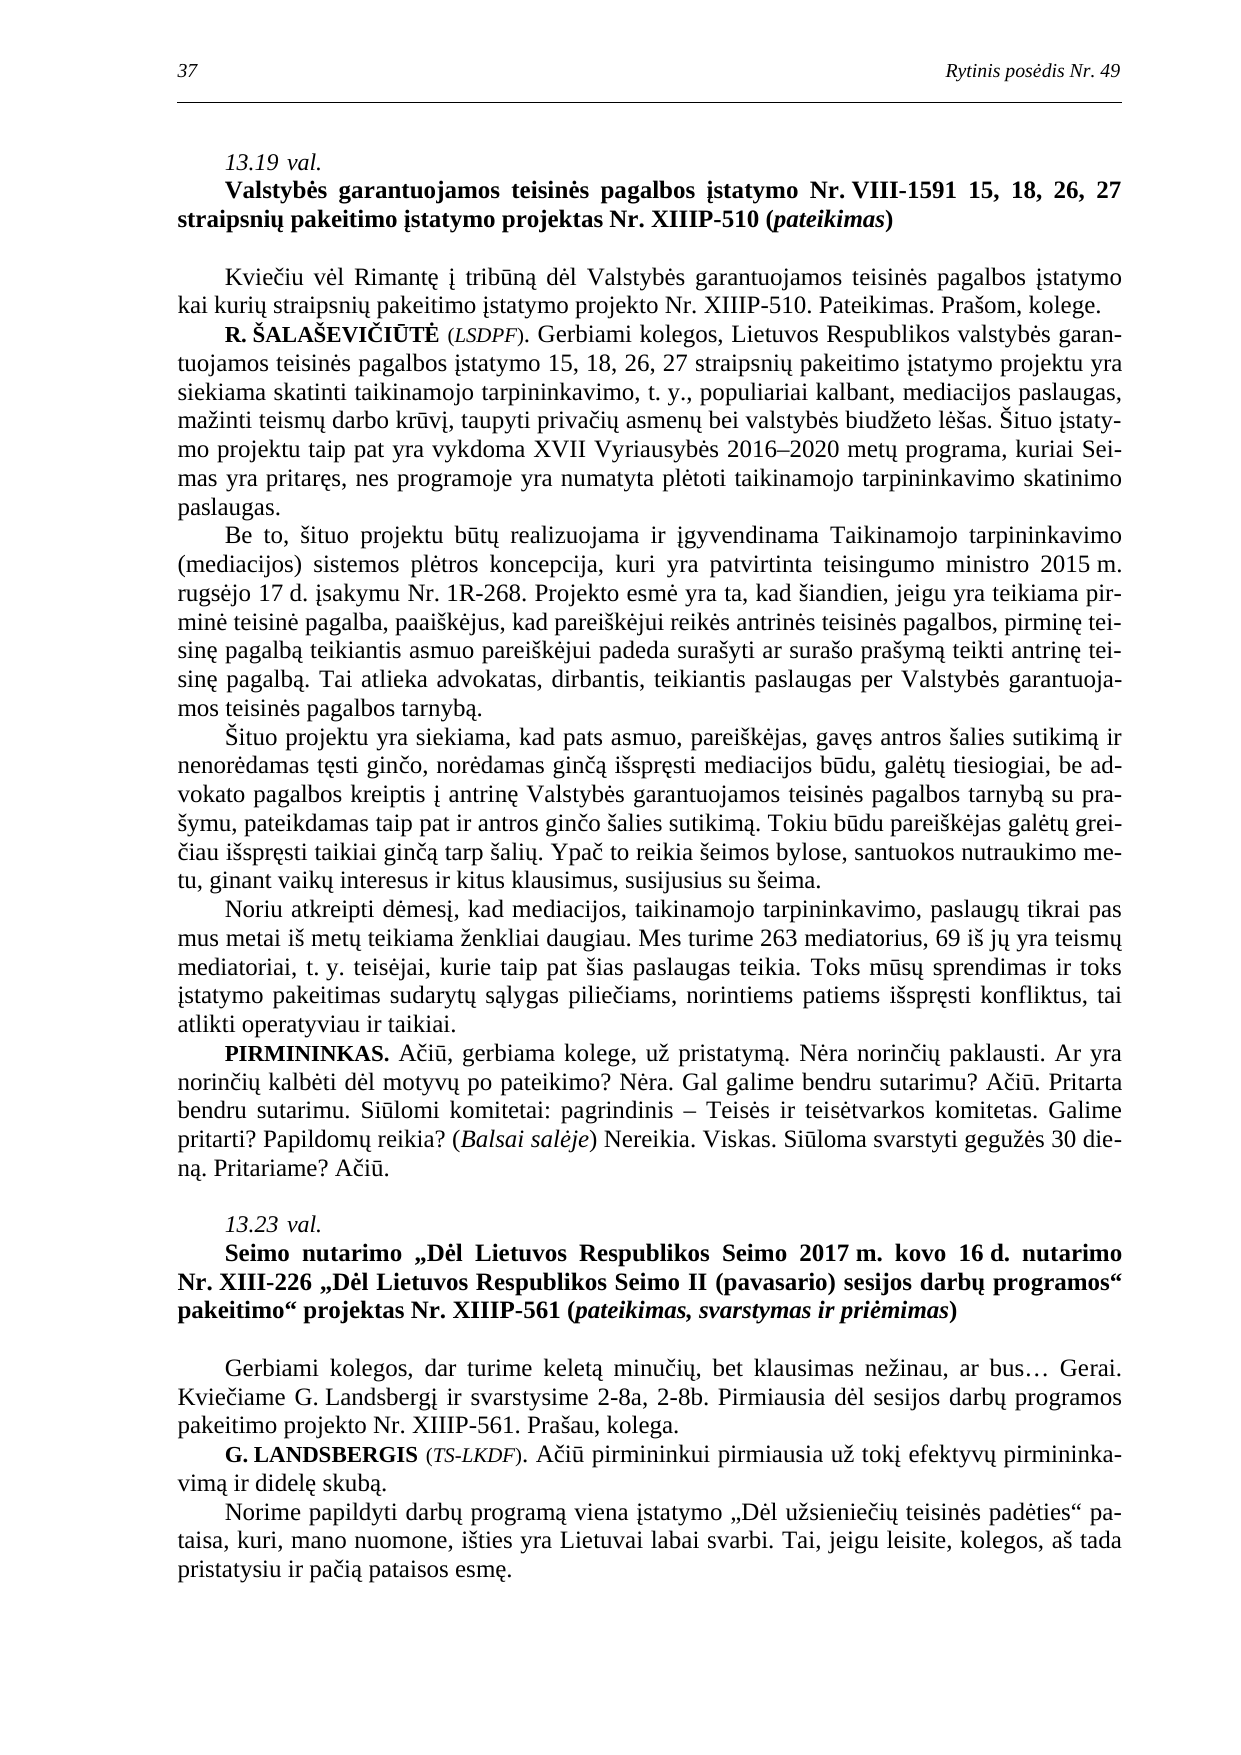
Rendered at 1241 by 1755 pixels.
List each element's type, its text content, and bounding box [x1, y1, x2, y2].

text Vals­ty­bės ga­ran­tuo­ja­mos tei­si­nės pa­gal­bos įsta­ty­mo Nr. VIII-1591 15, 18, 26, 27 straips­nių pa­kei­ti­mo įsta­ty­mo pro­jek­tas Nr. XIIIP-510 (pa­tei­ki­mas) [177, 175, 1122, 233]
text 13.19 val. [224, 148, 1122, 175]
text R. ŠALAŠEVIČIŪTĖ (LSDPF). Ger­bia­mi ko­le­gos, Lie­tu­vos Res­pub­li­kos vals­ty­bės ga­ran­tuo­ja­mos tei­si­nės pa­gal­bos įsta­ty­mo 15, 18, 26, 27 straips­nių pa­kei­ti­mo įsta­ty­mo pro­jek­tu yra sie­kia­ma ska­tin­ti tai­ki­na­mo­jo tar­pi­nin­ka­vi­mo, t. y., po­pu­lia­riai kal­bant, me­dia­ci­jos pa­slau­gas, ma­žin­ti teis­mų dar­bo krū­vį, tau­py­ti pri­va­čių as­me­nų bei vals­ty­bės biu­dže­to lė­šas. Ši­tuo įsta­ty­mo pro­jek­tu taip pat yra vyk­do­ma XVII Vy­riau­sy­bės 2016–2020 me­tų pro­gra­ma, ku­riai Sei­mas yra pri­ta­ręs, nes pro­gra­mo­je yra nu­ma­ty­ta plė­to­ti tai­ki­na­mo­jo tar­pi­nin­ka­vi­mo ska­ti­ni­mo pa­slau­gas. [177, 319, 1122, 520]
text Ši­tuo pro­jek­tu yra sie­kia­ma, kad pats as­muo, pa­reiš­kė­jas, ga­vęs ant­ros ša­lies su­ti­ki­mą ir ne­no­rė­da­mas tęs­ti gin­čo, no­rė­da­mas gin­čą iš­spręs­ti me­dia­ci­jos bū­du, ga­lė­tų tie­sio­giai, be ad­vo­ka­to pa­gal­bos kreip­tis į ant­ri­nę Vals­ty­bės ga­ran­tuo­ja­mos tei­si­nės pa­gal­bos tar­ny­bą su pra­šy­mu, pa­teik­da­mas taip pat ir ant­ros gin­čo ša­lies su­ti­ki­mą. To­kiu bū­du pa­reiš­kė­jas ga­lė­tų grei­čiau iš­spręs­ti tai­kiai gin­čą tarp ša­lių. Ypač to rei­kia šei­mos by­lo­se, san­tuo­kos nu­trau­ki­mo me­tu, gi­nant vai­kų in­te­re­sus ir ki­tus klau­si­mus, su­si­ju­sius su šei­ma. [177, 722, 1122, 894]
text No­riu at­kreip­ti dė­me­sį, kad me­dia­ci­jos, tai­ki­na­mo­jo tar­pi­nin­ka­vi­mo, pa­slau­gų tik­rai pas mus me­tai iš me­tų tei­kia­ma žen­kliai dau­giau. Mes tu­ri­me 263 me­dia­to­rius, 69 iš jų yra teis­mų me­dia­to­riai, t. y. tei­sė­jai, ku­rie taip pat šias pa­slau­gas tei­kia. Toks mū­sų spren­di­mas ir toks įsta­ty­mo pa­kei­ti­mas su­da­ry­tų są­ly­gas pi­lie­čiams, no­rin­tiems pa­tiems iš­spręs­ti kon­flik­tus, tai at­lik­ti ope­ra­ty­viau ir tai­kiai. [177, 894, 1122, 1038]
text 13.23 val. [224, 1210, 1122, 1238]
text No­ri­me pa­pil­dy­ti dar­bų pro­gra­mą vie­na įsta­ty­mo „Dėl už­sie­nie­čių tei­si­nės pa­dė­ties“ pa­tai­sa, ku­ri, ma­no nuo­mo­ne, iš­ties yra Lie­tu­vai la­bai svar­bi. Tai, jei­gu lei­si­te, ko­le­gos, aš ta­da pri­sta­ty­siu ir pa­čią pa­tai­sos es­mę. [177, 1497, 1122, 1583]
text Be to, ši­tuo pro­jek­tu bū­tų re­a­li­zuo­ja­ma ir įgy­ven­di­na­ma Tai­ki­na­mo­jo tar­pi­nin­ka­vi­mo (me­dia­ci­jos) sis­te­mos plėt­ros kon­cep­ci­ja, ku­ri yra pa­tvir­tin­ta tei­sin­gu­mo mi­nist­ro 2015 m. rug­sė­jo 17 d. įsa­ky­mu Nr. 1R-268. Pro­jek­to es­mė yra ta, kad šian­dien, jei­gu yra tei­kia­ma pir­mi­nė tei­si­nė pa­gal­ba, pa­aiš­kė­jus, kad pa­reiš­kė­jui rei­kės ant­ri­nės tei­si­nės pa­gal­bos, pir­mi­nę tei­si­nę pa­gal­bą tei­kian­tis as­muo pa­reiš­kė­jui pa­de­da su­ra­šy­ti ar su­ra­šo pra­šy­mą teik­ti ant­ri­nę tei­si­nę pa­gal­bą. Tai at­lie­ka ad­vo­ka­tas, dir­ban­tis, tei­kian­tis pa­slau­gas per Vals­ty­bės ga­ran­tuo­ja­mos tei­si­nės pa­gal­bos tar­ny­bą. [177, 520, 1122, 722]
text PIRMININKAS. Ačiū, ger­bia­ma ko­le­ge, už pri­sta­ty­mą. Nė­ra no­rin­čių pa­klaus­ti. Ar yra no­rin­čių kal­bė­ti dėl mo­ty­vų po pa­tei­ki­mo? Nė­ra. Gal ga­li­me ben­dru su­ta­ri­mu? Ačiū. Pri­tar­ta ben­dru su­ta­ri­mu. Siū­lo­mi ko­mi­te­tai: pa­grin­di­nis – Tei­sės ir tei­sėt­var­kos ko­mi­te­tas. Ga­li­me pri­tar­ti? Pa­pil­do­mų rei­kia? (Bal­sai sa­lė­je) Ne­rei­kia. Vis­kas. Siū­lo­ma svars­ty­ti ge­gu­žės 30 die­ną. Pri­ta­ria­me? Ačiū. [177, 1038, 1122, 1182]
text Kvie­čiu vėl Ri­man­tę į tri­bū­ną dėl Vals­ty­bės ga­ran­tuo­ja­mos tei­si­nės pa­gal­bos įsta­ty­mo kai ku­rių straips­nių pa­kei­ti­mo įsta­ty­mo pro­jek­to Nr. XIIIP-510. Pa­tei­ki­mas. Pra­šom, ko­le­ge. [177, 262, 1122, 319]
text Sei­mo nu­ta­ri­mo „Dėl Lie­tu­vos Res­pub­li­kos Sei­mo 2017 m. ko­vo 16 d. nu­ta­ri­mo Nr. XIII-226 „Dėl Lie­tu­vos Res­pub­li­kos Sei­mo II (pa­va­sa­rio) se­si­jos dar­bų pro­gra­mos“ pa­kei­ti­mo“ pro­jek­tas Nr. XIIIP-561 (pa­tei­ki­mas, svars­ty­mas ir pri­ėmi­mas) [177, 1238, 1122, 1324]
text G. LANDSBERGIS (TS-LKDF). Ačiū pir­mi­nin­kui pir­miau­sia už to­kį efek­ty­vų pir­mi­nin­ka­vi­mą ir di­de­lę sku­bą. [177, 1439, 1122, 1497]
text Ger­bia­mi ko­le­gos, dar tu­ri­me ke­le­tą mi­nu­čių, bet klau­si­mas ne­ži­nau, ar bus… Ge­rai. Kvie­čia­me G. Land­sber­gį ir svars­ty­si­me 2-8a, 2-8b. Pir­miau­sia dėl se­si­jos dar­bų pro­gra­mos pa­kei­ti­mo pro­jek­to Nr. XIIIP-561. Pra­šau, ko­le­ga. [177, 1353, 1122, 1439]
